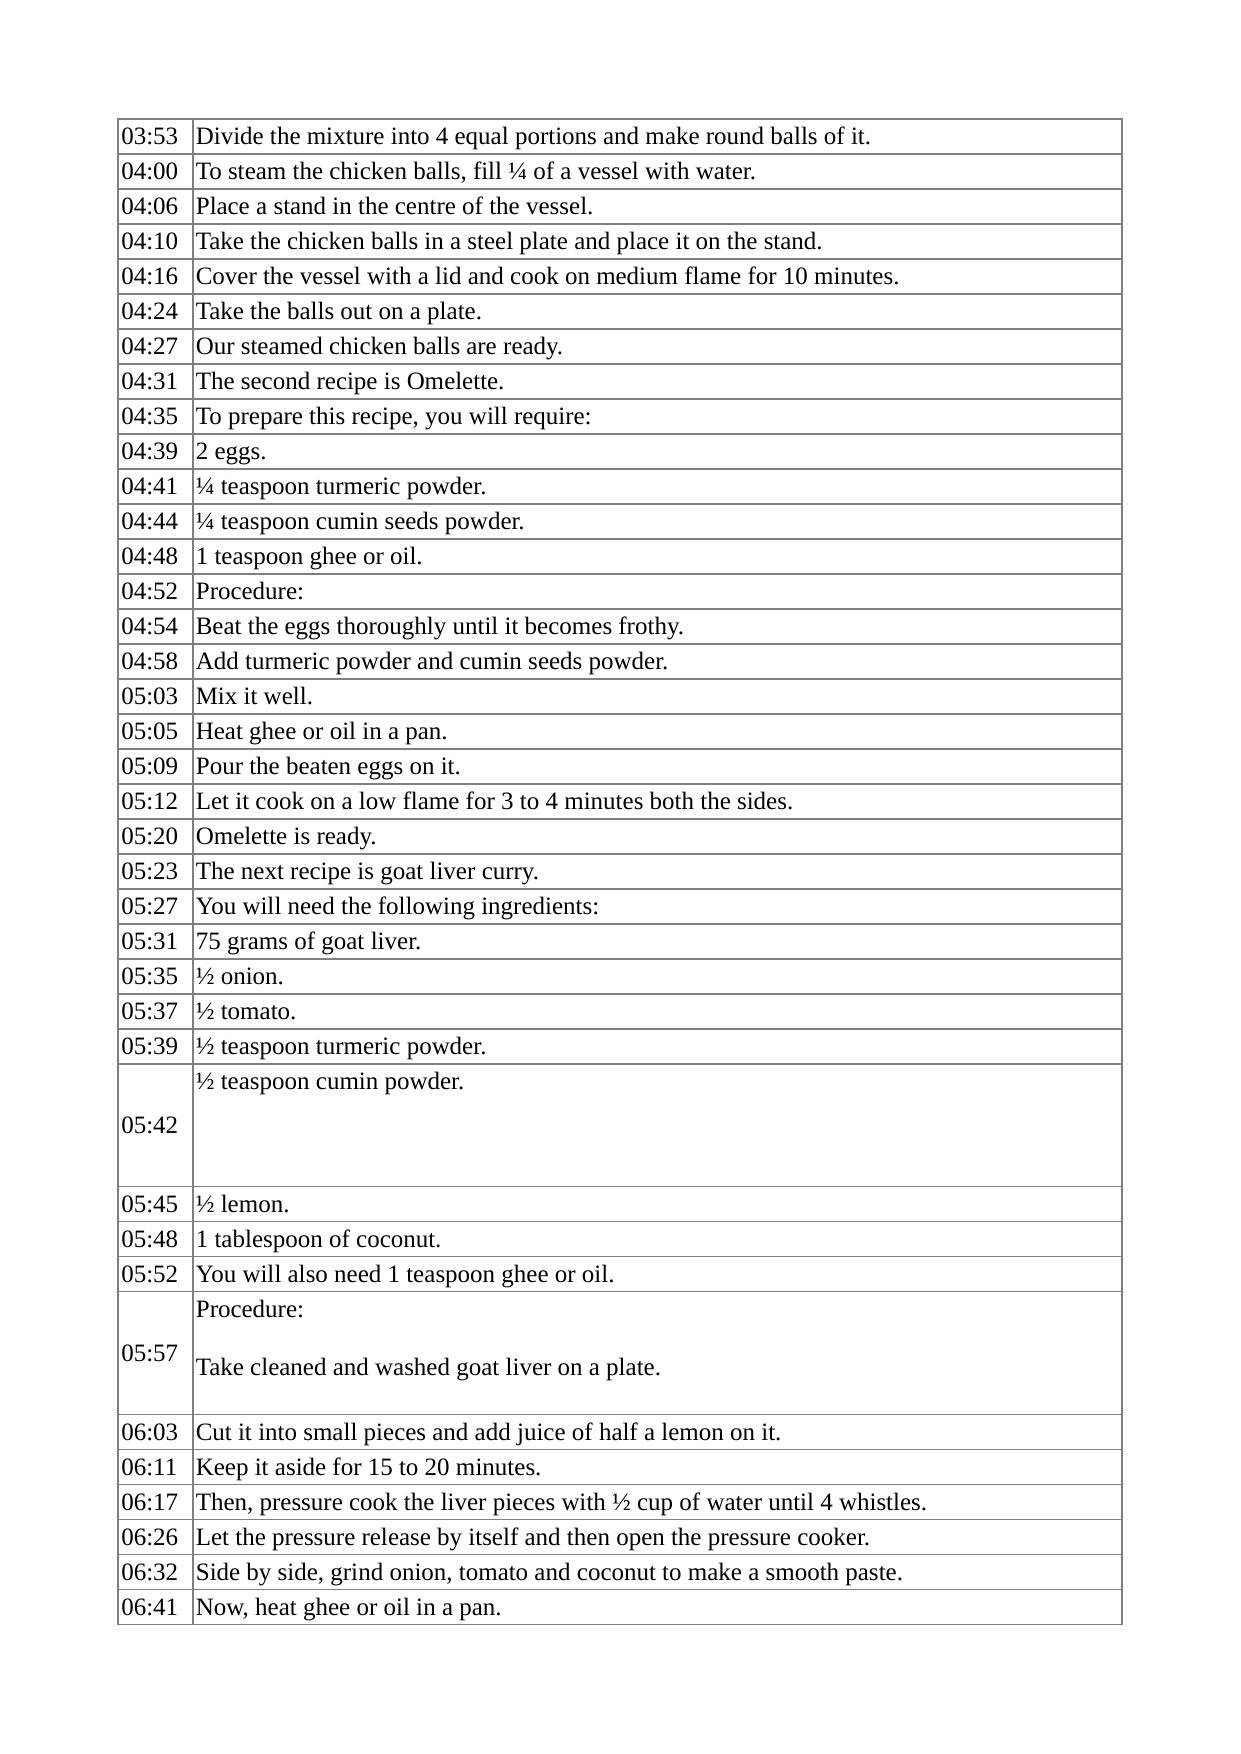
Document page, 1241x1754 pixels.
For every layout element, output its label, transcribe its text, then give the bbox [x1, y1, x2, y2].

table_cell 04:06 [119, 190, 192, 223]
table_cell To steam the chicken balls, fill ¼ of a vessel with water. [194, 155, 1121, 188]
table_cell 04:44 [119, 505, 192, 538]
table_cell 06:03 [119, 1415, 192, 1448]
table_cell Keep it aside for 15 to 20 minutes. [194, 1450, 1121, 1483]
table_cell 05:35 [119, 960, 192, 993]
table_cell Side by side, grind onion, tomato and coconut to make a smooth paste. [194, 1555, 1121, 1588]
table_cell Take the chicken balls in a steel plate and place it on the stand. [194, 225, 1121, 258]
table_cell 04:27 [119, 330, 192, 363]
table_cell 1 teaspoon ghee or oil. [194, 540, 1121, 573]
table_cell ½ onion. [194, 960, 1121, 993]
table_cell Mix it well. [194, 680, 1121, 713]
table_cell 75 grams of goat liver. [194, 925, 1121, 958]
table_cell 04:35 [119, 400, 192, 433]
table_cell 05:03 [119, 680, 192, 713]
table_cell 04:58 [119, 645, 192, 678]
table_cell 05:52 [119, 1257, 192, 1291]
table_cell The second recipe is Omelette. [194, 365, 1121, 398]
table_cell Heat ghee or oil in a pan. [194, 715, 1121, 748]
table_cell 04:52 [119, 575, 192, 608]
table_cell 05:31 [119, 925, 192, 958]
table_cell The next recipe is goat liver curry. [194, 855, 1121, 888]
table_cell ¼ teaspoon turmeric powder. [194, 470, 1121, 503]
table_cell Divide the mixture into 4 equal portions and make round balls of it. [194, 120, 1121, 153]
table_cell Let it cook on a low flame for 3 to 4 minutes both the sides. [194, 785, 1121, 818]
table_cell 03:53 [119, 120, 192, 153]
table_cell Procedure: Take cleaned and washed goat liver on a plate. [194, 1292, 1121, 1413]
table_cell 06:41 [119, 1590, 192, 1623]
table_cell 04:48 [119, 540, 192, 573]
table_cell Beat the eggs thoroughly until it becomes frothy. [194, 610, 1121, 643]
table_cell 06:26 [119, 1520, 192, 1553]
table_cell Pour the beaten eggs on it. [194, 750, 1121, 783]
table_cell Procedure: [194, 575, 1121, 608]
table_cell 05:37 [119, 995, 192, 1028]
table_cell 05:57 [119, 1292, 192, 1413]
table_cell 06:32 [119, 1555, 192, 1588]
table_cell 04:39 [119, 435, 192, 468]
table_cell 05:45 [119, 1187, 192, 1221]
table_cell 05:48 [119, 1222, 192, 1256]
table_cell 04:16 [119, 260, 192, 293]
table_cell Add turmeric powder and cumin seeds powder. [194, 645, 1121, 678]
table_cell 05:27 [119, 890, 192, 923]
table_cell You will also need 1 teaspoon ghee or oil. [194, 1257, 1121, 1291]
table_cell Omelette is ready. [194, 820, 1121, 853]
table_cell 04:24 [119, 295, 192, 328]
table_cell 05:09 [119, 750, 192, 783]
table_cell 04:31 [119, 365, 192, 398]
table_cell Cover the vessel with a lid and cook on medium flame for 10 minutes. [194, 260, 1121, 293]
table_cell 05:23 [119, 855, 192, 888]
table_cell Cut it into small pieces and add juice of half a lemon on it. [194, 1415, 1121, 1448]
table_cell Now, heat ghee or oil in a pan. [194, 1590, 1121, 1623]
table_cell ½ teaspoon cumin powder. [194, 1065, 1121, 1186]
table_cell 04:41 [119, 470, 192, 503]
table_cell 04:00 [119, 155, 192, 188]
table_cell 05:39 [119, 1030, 192, 1063]
table_cell 06:17 [119, 1485, 192, 1518]
table_cell Let the pressure release by itself and then open the pressure cooker. [194, 1520, 1121, 1553]
table_cell 05:05 [119, 715, 192, 748]
table_cell Place a stand in the centre of the vessel. [194, 190, 1121, 223]
table_cell Take the balls out on a plate. [194, 295, 1121, 328]
table_cell To prepare this recipe, you will require: [194, 400, 1121, 433]
table_cell 04:10 [119, 225, 192, 258]
table_cell ½ lemon. [194, 1187, 1121, 1221]
table_cell 05:42 [119, 1065, 192, 1186]
table_cell 05:12 [119, 785, 192, 818]
table_cell 06:11 [119, 1450, 192, 1483]
table_cell ¼ teaspoon cumin seeds powder. [194, 505, 1121, 538]
table_cell ½ teaspoon turmeric powder. [194, 1030, 1121, 1063]
table_cell 04:54 [119, 610, 192, 643]
table_cell 2 eggs. [194, 435, 1121, 468]
table_cell You will need the following ingredients: [194, 890, 1121, 923]
table_cell 05:20 [119, 820, 192, 853]
table_cell Then, pressure cook the liver pieces with ½ cup of water until 4 whistles. [194, 1485, 1121, 1518]
table_cell 1 tablespoon of coconut. [194, 1222, 1121, 1256]
table_cell Our steamed chicken balls are ready. [194, 330, 1121, 363]
table_cell ½ tomato. [194, 995, 1121, 1028]
